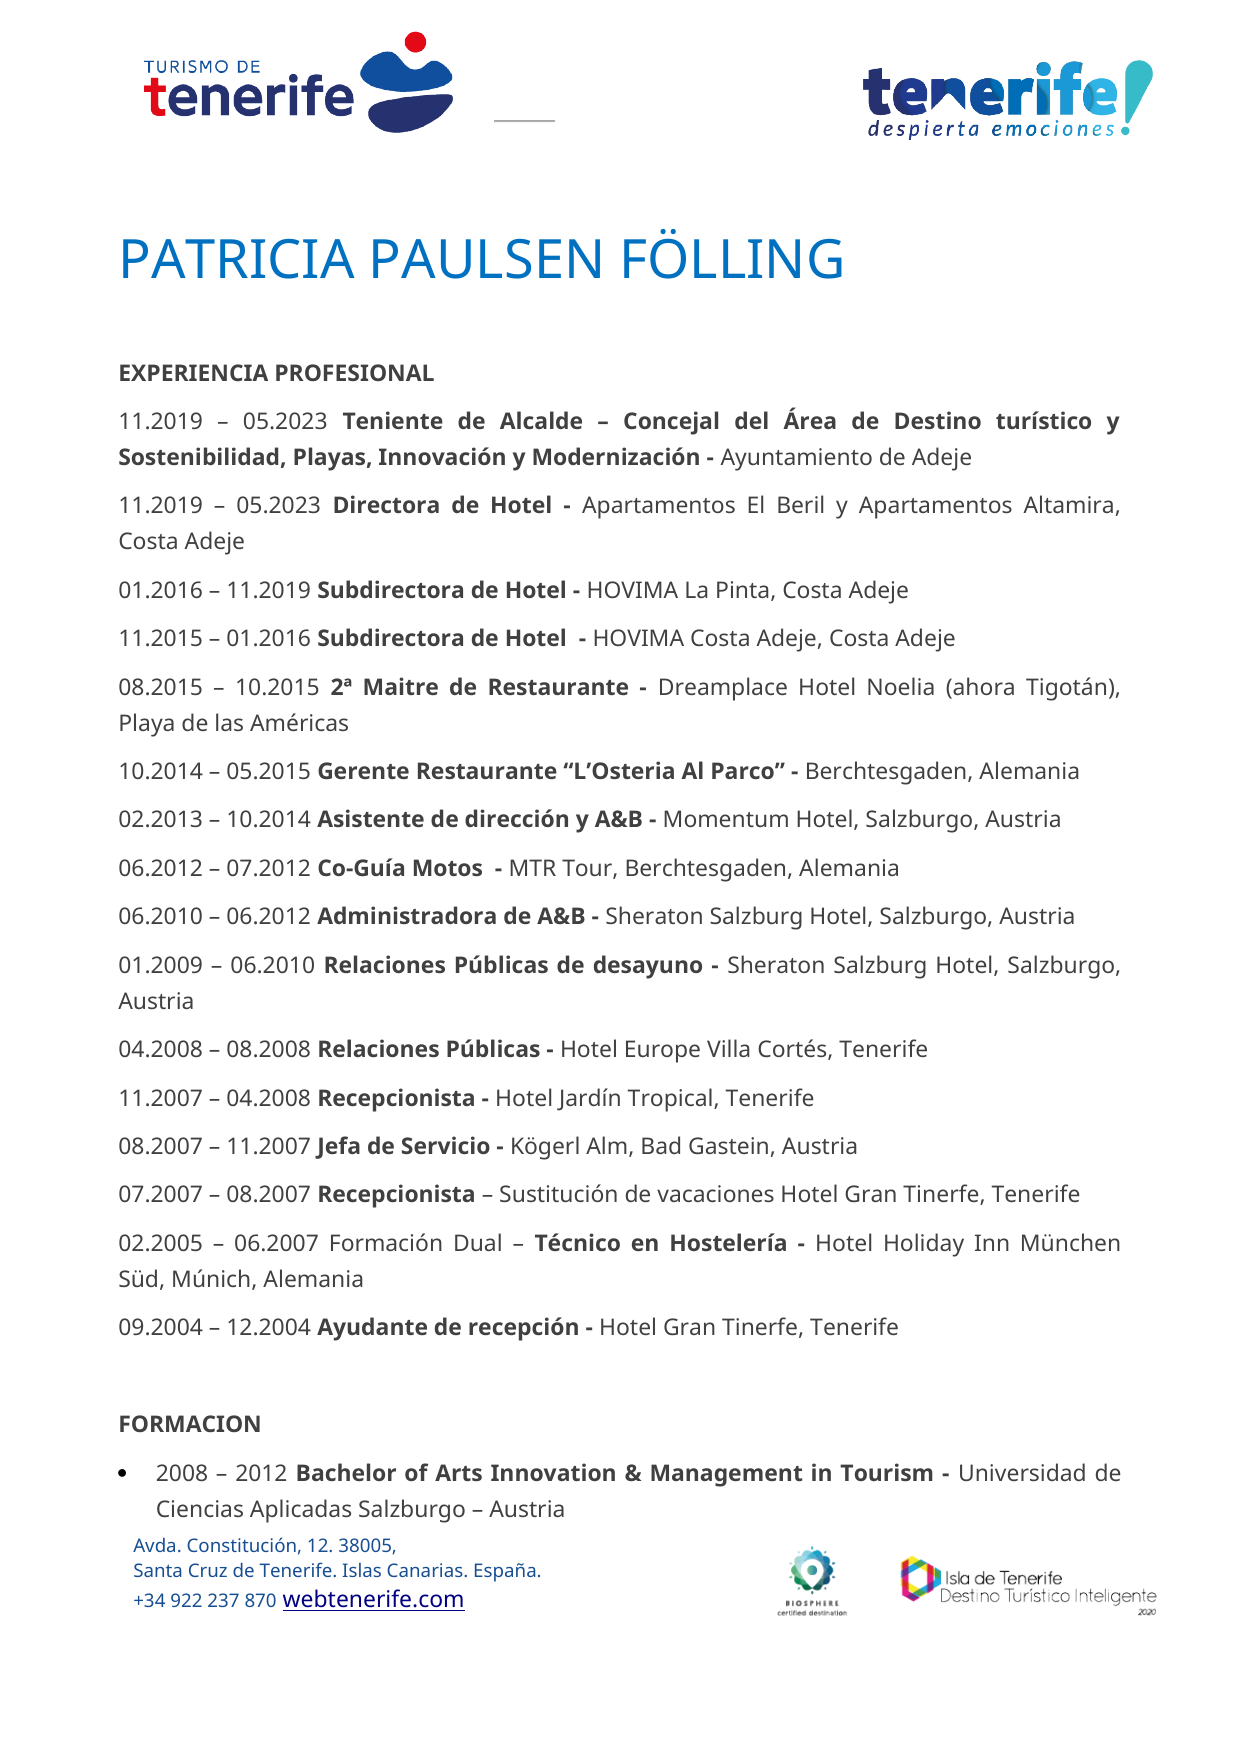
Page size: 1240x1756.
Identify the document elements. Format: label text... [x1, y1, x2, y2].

text 01.2009 – 06.2010 Relaciones Públicas de desayuno - Sheraton Salzburg Hotel, Salzburgo, Austria [118, 949, 1121, 1016]
text EXPERIENCIA PROFESIONAL [118, 357, 1121, 388]
text FORMACION [118, 1408, 1121, 1439]
list 2008 – 2012 Bachelor of Arts Innovation & Management in Tourism - Universidad de Ciencias Aplicadas Salzburgo – Austria [118, 1457, 1121, 1524]
text 11.2019 – 05.2023 Teniente de Alcalde – Concejal del Área de Destino turístico y Sostenibilidad, Playas, Innovación y Modernización - Ayuntamiento de Adeje [118, 405, 1121, 472]
text 11.2019 – 05.2023 Directora de Hotel - Apartamentos El Beril y Apartamentos Altamira, Costa Adeje [118, 489, 1121, 557]
text 01.2016 – 11.2019 Subdirectora de Hotel - HOVIMA La Pinta, Costa Adeje [118, 574, 1121, 605]
text 06.2012 – 07.2012 Co-Guía Motos - MTR Tour, Berchtesgaden, Alemania [118, 852, 1121, 883]
text 11.2015 – 01.2016 Subdirectora de Hotel - HOVIMA Costa Adeje, Costa Adeje [118, 622, 1121, 653]
text 08.2015 – 10.2015 2ª Maitre de Restaurante - Dreamplace Hotel Noelia (ahora Tigotán), Playa de las Américas [118, 671, 1121, 738]
text 02.2013 – 10.2014 Asistente de dirección y A&B - Momentum Hotel, Salzburgo, Austria [118, 803, 1121, 835]
text 09.2004 – 12.2004 Ayudante de recepción - Hotel Gran Tinerfe, Tenerife [118, 1311, 1121, 1342]
text 04.2008 – 08.2008 Relaciones Públicas - Hotel Europe Villa Cortés, Tenerife [118, 1033, 1121, 1064]
text 02.2005 – 06.2007 Formación Dual – Técnico en Hostelería - Hotel Holiday Inn München Süd, Múnich, Alemania [118, 1227, 1121, 1294]
text 11.2007 – 04.2008 Recepcionista - Hotel Jardín Tropical, Tenerife [118, 1082, 1121, 1113]
text 08.2007 – 11.2007 Jefa de Servicio - Kögerl Alm, Bad Gastein, Austria [118, 1130, 1121, 1161]
text PATRICIA PAULSEN FÖLLING [118, 221, 1121, 295]
text 10.2014 – 05.2015 Gerente Restaurante “L’Osteria Al Parco” - Berchtesgaden, Alemania [118, 755, 1121, 786]
text 07.2007 – 08.2007 Recepcionista – Sustitución de vacaciones Hotel Gran Tinerfe, Tenerife [118, 1178, 1121, 1210]
text 06.2010 – 06.2012 Administradora de A&B - Sheraton Salzburg Hotel, Salzburgo, Austria [118, 900, 1121, 932]
